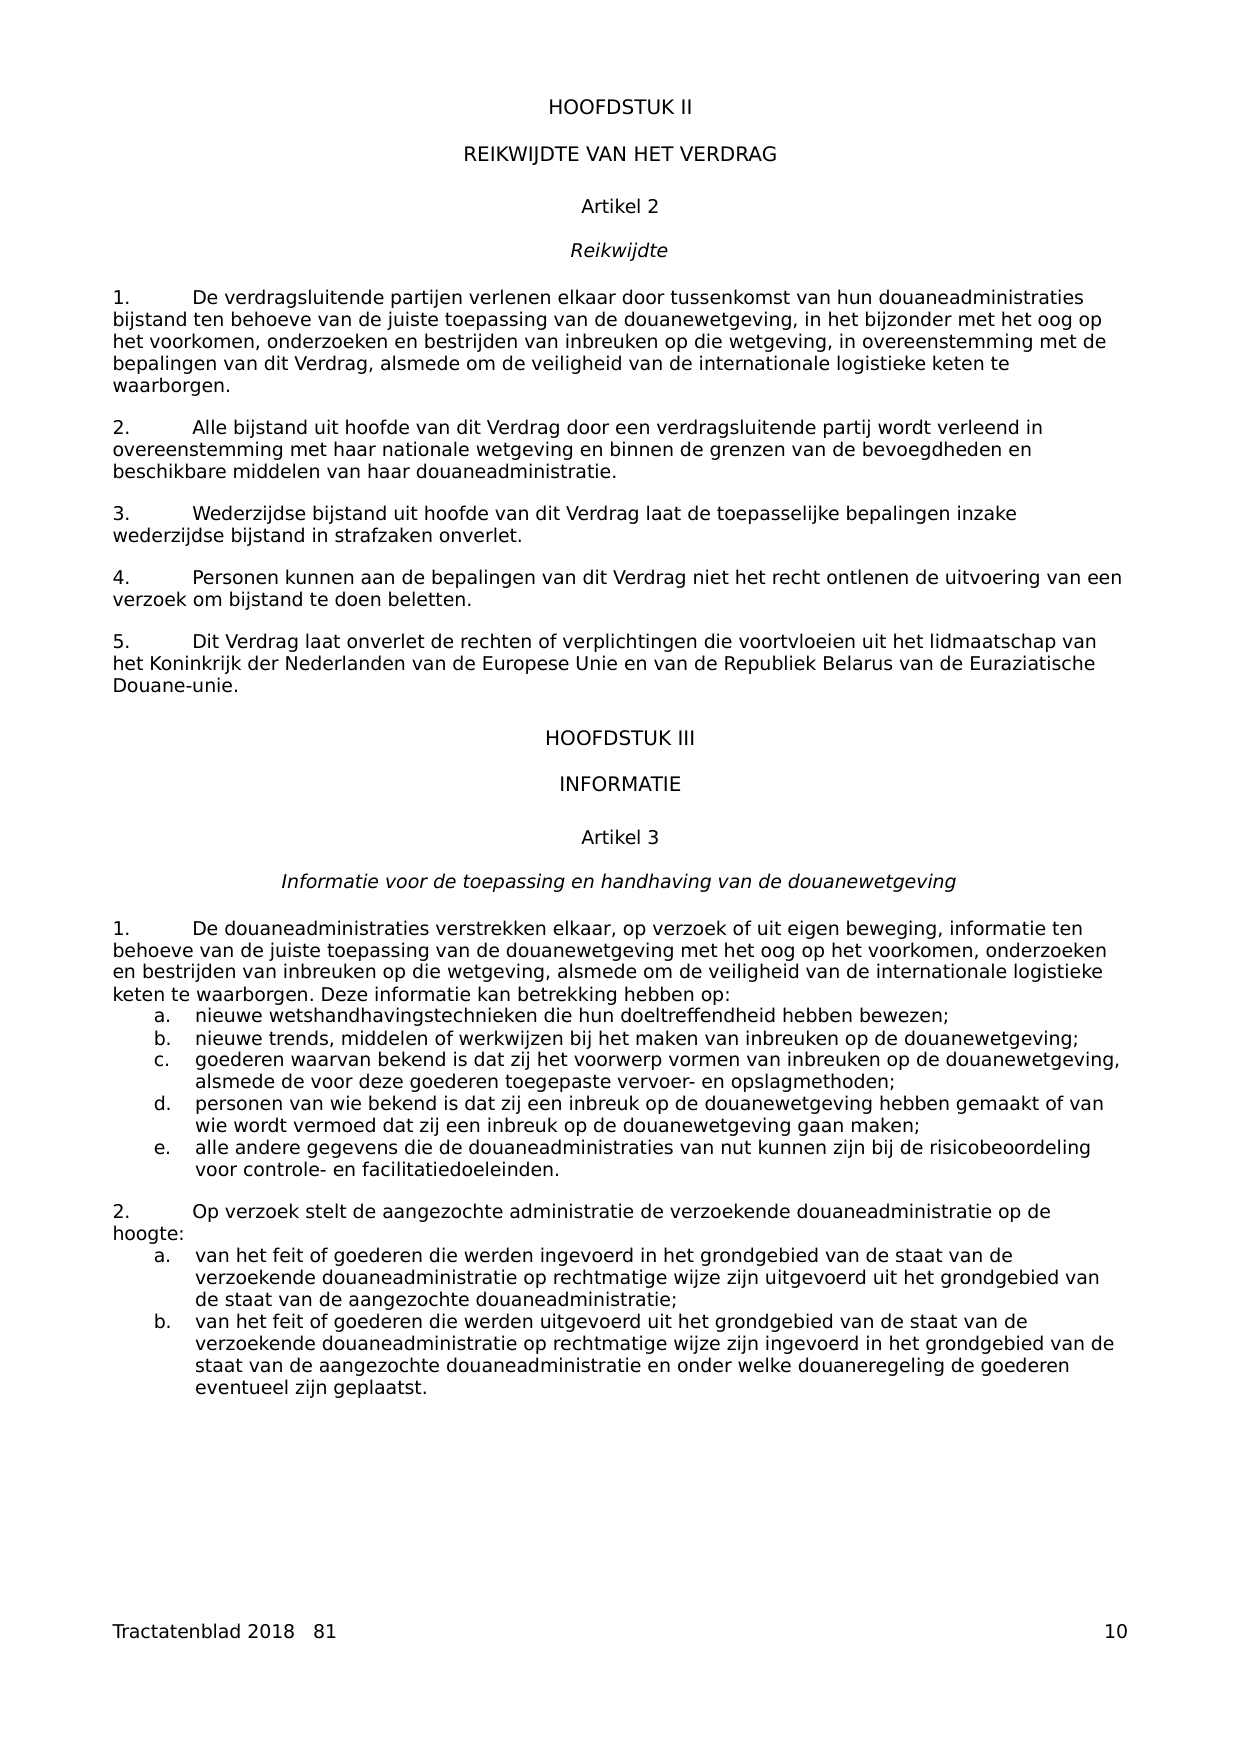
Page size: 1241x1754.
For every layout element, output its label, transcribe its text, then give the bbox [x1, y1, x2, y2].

subtitle Artikel 2 Reikwijdte [112, 196, 1128, 262]
text b. nieuwe trends, middelen of werkwijzen bij het maken van inbreuken op de douanewetgeving; [153, 1027, 1128, 1049]
text 4. Personen kunnen aan de bepalingen van dit Verdrag niet het recht ontlenen de uitvoering van een verzoek om bijstand te doen beletten. [112, 567, 1128, 611]
text a. van het feit of goederen die werden ingevoerd in het grondgebied van de staat van de verzoekende douaneadministratie op rechtmatige wijze zijn uitgevoerd uit het grondgebied van de staat van de aangezochte douaneadministratie; [153, 1245, 1128, 1311]
text 1. De douaneadministraties verstrekken elkaar, op verzoek of uit eigen beweging, informatie ten behoeve van de juiste toepassing van de douanewetgeving met het oog op het voorkomen, onderzoeken en bestrijden van inbreuken op die wetgeving, alsmede om de veiligheid van de internationale logistieke keten te waarborgen. Deze informatie kan betrekking hebben op: [112, 917, 1128, 1005]
text 2. Op verzoek stelt de aangezochte administratie de verzoekende douaneadministratie op de hoogte: [112, 1201, 1128, 1245]
text 3. Wederzijdse bijstand uit hoofde van dit Verdrag laat de toepasselijke bepalingen inzake wederzijdse bijstand in strafzaken onverlet. [112, 503, 1128, 547]
text 2. Alle bijstand uit hoofde van dit Verdrag door een verdragsluitende partij wordt verleend in overeenstemming met haar nationale wetgeving en binnen de grenzen van de bevoegdheden en beschikbare middelen van haar douaneadministratie. [112, 417, 1128, 483]
text d. personen van wie bekend is dat zij een inbreuk op de douanewetgeving hebben gemaakt of van wie wordt vermoed dat zij een inbreuk op de douanewetgeving gaan maken; [153, 1093, 1128, 1137]
subtitle Artikel 3 Informatie voor de toepassing en handhaving van de douanewetgeving [112, 827, 1128, 892]
text 1. De verdragsluitende partijen verlenen elkaar door tussenkomst van hun douaneadministraties bijstand ten behoeve van de juiste toepassing van de douanewetgeving, in het bijzonder met het oog op het voorkomen, onderzoeken en bestrijden van inbreuken op die wetgeving, in overeenstemming met de bepalingen van dit Verdrag, alsmede om de veiligheid van de internationale logistieke keten te waarborgen. [112, 287, 1128, 397]
text e. alle andere gegevens die de douaneadministraties van nut kunnen zijn bij de risicobeoordeling voor controle- en facilitatiedoeleinden. [153, 1137, 1128, 1181]
text a. nieuwe wetshandhavingstechnieken die hun doeltreffendheid hebben bewezen; [153, 1005, 1128, 1027]
text 5. Dit Verdrag laat onverlet de rechten of verplichtingen die voortvloeien uit het lidmaatschap van het Koninkrijk der Nederlanden van de Europese Unie en van de Republiek Belarus van de Euraziatische Douane-unie. [112, 631, 1128, 697]
subtitle HOOFDSTUK II REIKWIJDTE VAN HET VERDRAG [112, 96, 1128, 166]
text c. goederen waarvan bekend is dat zij het voorwerp vormen van inbreuken op de douanewetgeving, alsmede de voor deze goederen toegepaste vervoer- en opslagmethoden; [153, 1049, 1128, 1093]
text b. van het feit of goederen die werden uitgevoerd uit het grondgebied van de staat van de verzoekende douaneadministratie op rechtmatige wijze zijn ingevoerd in het grondgebied van de staat van de aangezochte douaneadministratie en onder welke douaneregeling de goederen eventueel zijn geplaatst. [153, 1311, 1128, 1399]
subtitle HOOFDSTUK III INFORMATIE [112, 727, 1128, 797]
